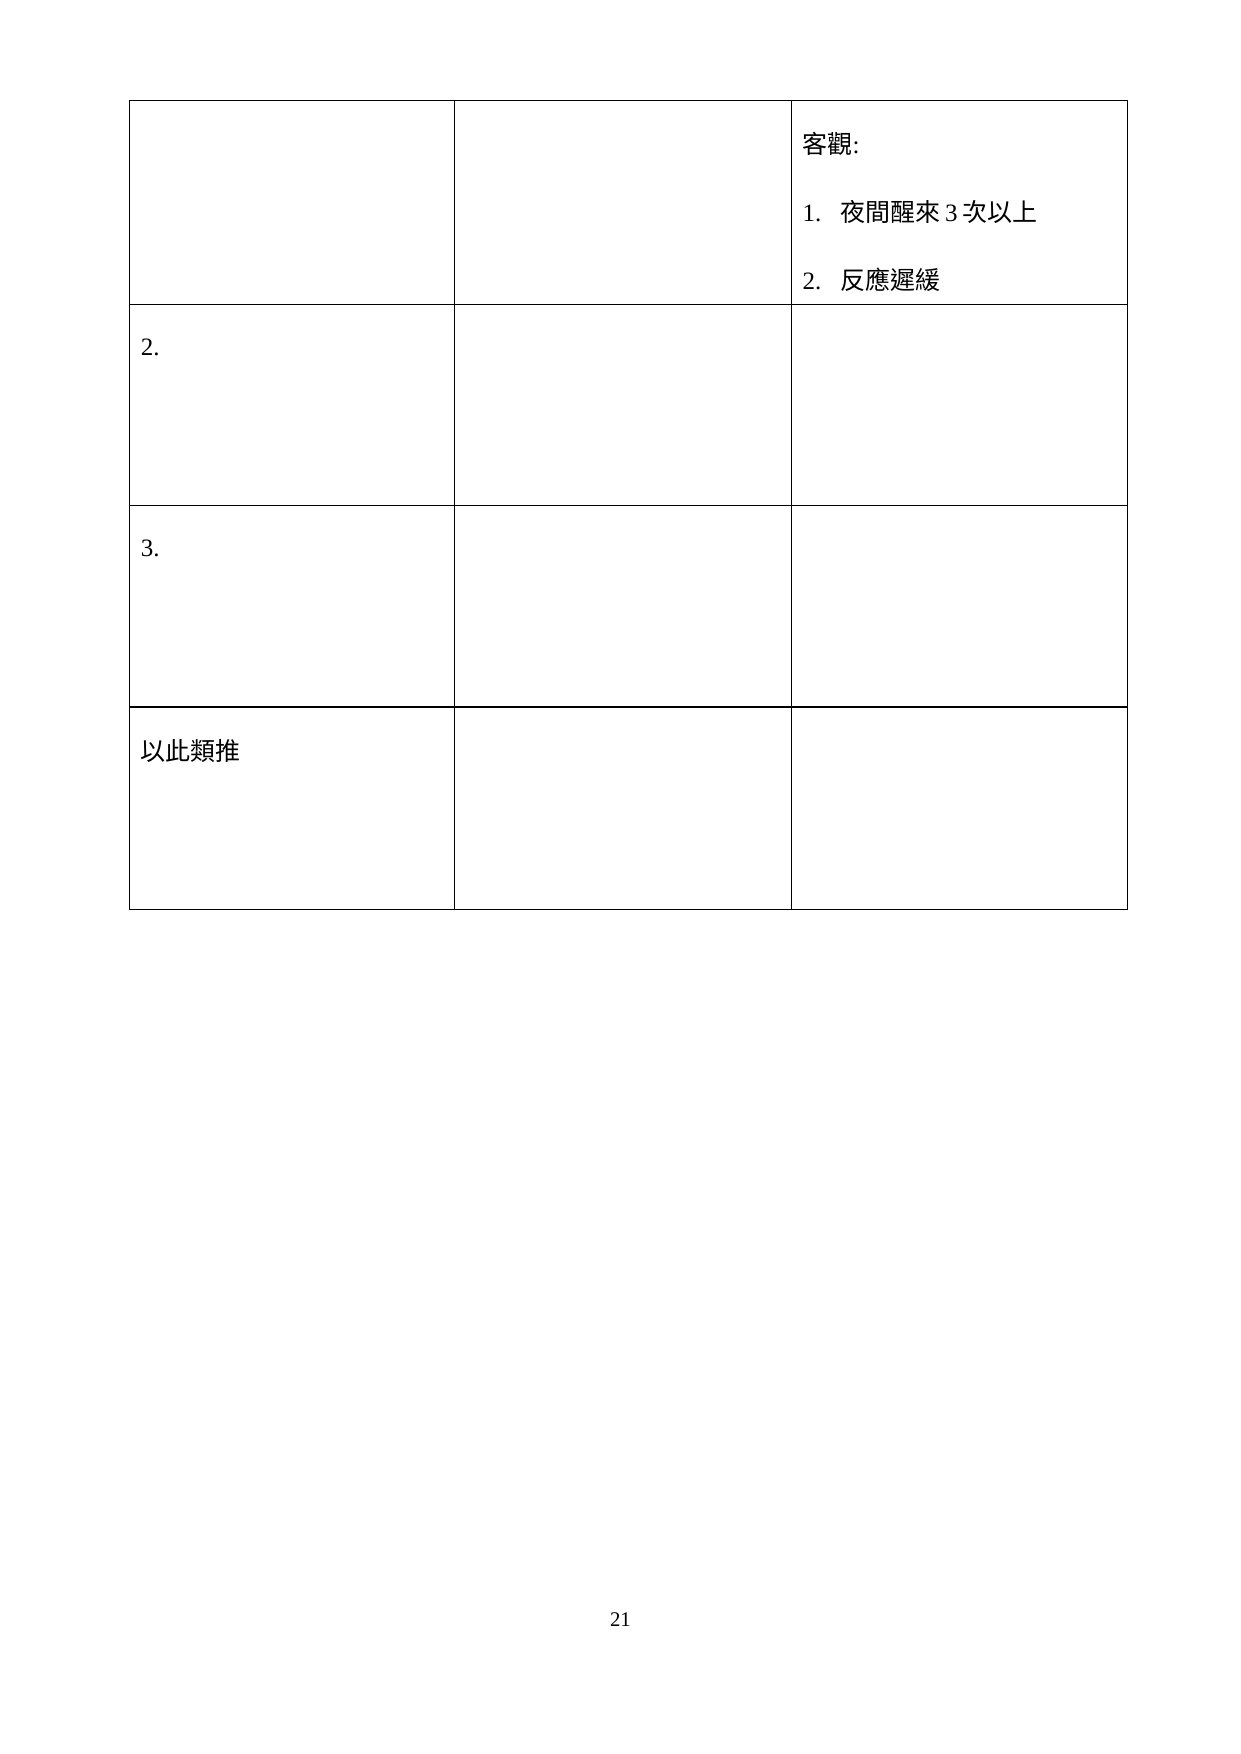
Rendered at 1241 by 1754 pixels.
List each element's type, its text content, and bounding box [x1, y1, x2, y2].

table_cell [792, 506, 1127, 706]
table_cell 3. [130, 506, 454, 706]
table_cell [792, 708, 1127, 909]
table_cell [130, 101, 454, 304]
table_cell [455, 101, 791, 304]
table_cell [455, 506, 791, 706]
table_cell [455, 708, 791, 909]
table_cell 主觀: 晚上睡不著 夜裡起來好多次 客觀: 夜間醒來3次以上 反應遲緩 [792, 101, 1127, 304]
table_cell 2. [130, 305, 454, 505]
table_cell [455, 305, 791, 505]
table_cell [792, 305, 1127, 505]
table_cell 以此類推 [130, 708, 454, 909]
